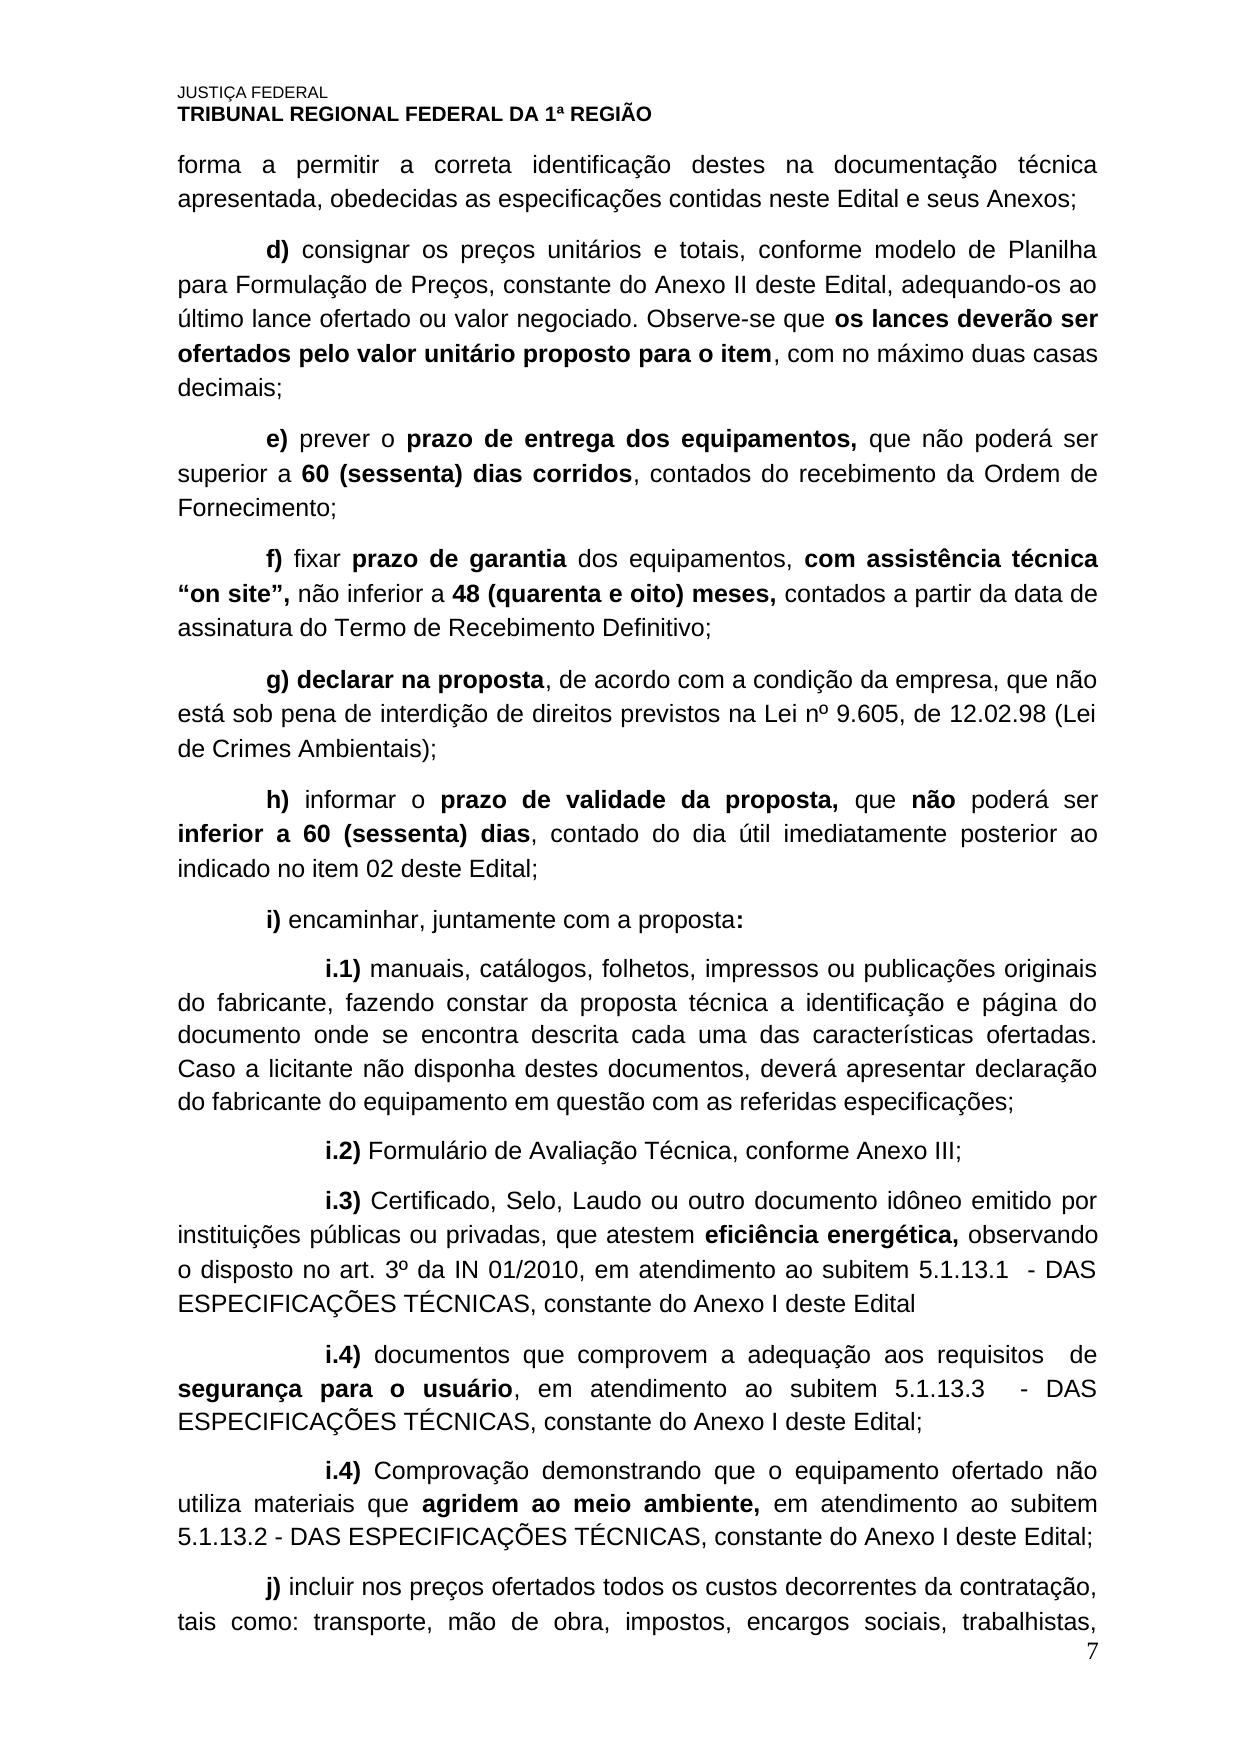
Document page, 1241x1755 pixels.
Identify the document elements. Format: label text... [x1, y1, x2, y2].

text forma a permitir a correta identificação destes na documentação técnica apresentada, obedecidas as especificações contidas neste Edital e seus Anexos; [177, 150, 1098, 213]
text g) declarar na proposta, de acordo com a condição da empresa, que não está sob pena de interdição de direitos previstos na Lei nº 9.605, de 12.02.98 (Lei de Crimes Ambientais); [177, 664, 308, 762]
text d) consignar os preços unitários e totais, conforme modelo de Planilha para Formulação de Preços, constante do Anexo II deste Edital, adequando-os ao último lance ofertado ou valor negociado. Observe-se que os lances deverão ser ofertados pelo valor unitário proposto para o item, com no máximo duas casas decimais; [177, 235, 1098, 402]
text h) informar o prazo de validade da proposta, que não poderá ser inferior a 60 (sessenta) dias, contado do dia útil imediatamente posterior ao indicado no item 02 deste Edital; [985, 785, 1098, 882]
text i.1) manuais, catálogos, folhetos, impressos ou publicações originais do fabricante, fazendo constar da proposta técnica a identificação e página do documento onde se encontra descrita cada uma das características ofertadas. Caso a licitante não disponha destes documentos, deverá apresentar declaração do fabricante do equipamento em questão com as referidas especificações; [985, 954, 1098, 1115]
text f) fixar prazo de garantia dos equipamentos, com assistência técnica “on site”, não inferior a 48 (quarenta e oito) meses, contados a partir da data de assinatura do Termo de Recebimento Definitivo; [177, 544, 1098, 642]
text h) informar o prazo de validade da proposta, que não poderá ser inferior a 60 (sessenta) dias, contado do dia útil imediatamente posterior ao indicado no item 02 deste Edital; [177, 785, 308, 882]
text i.2) Formulário de Avaliação Técnica, conforme Anexo III; [177, 1136, 308, 1165]
text i.4) Comprovação demonstrando que o equipamento ofertado não utiliza materiais que agridem ao meio ambiente, em atendimento ao subitem 5.1.13.2 - DAS ESPECIFICAÇÕES TÉCNICAS, constante do Anexo I deste Edital; [177, 1456, 1098, 1551]
text i) encaminhar, juntamente com a proposta: [985, 905, 1098, 933]
text i.2) Formulário de Avaliação Técnica, conforme Anexo III; [985, 1136, 1098, 1165]
text i.1) manuais, catálogos, folhetos, impressos ou publicações originais do fabricante, fazendo constar da proposta técnica a identificação e página do documento onde se encontra descrita cada uma das características ofertadas. Caso a licitante não disponha destes documentos, deverá apresentar declaração do fabricante do equipamento em questão com as referidas especificações; [177, 954, 308, 1115]
text i) encaminhar, juntamente com a proposta: [177, 905, 308, 933]
text g) declarar na proposta, de acordo com a condição da empresa, que não está sob pena de interdição de direitos previstos na Lei nº 9.605, de 12.02.98 (Lei de Crimes Ambientais); [985, 664, 1098, 762]
text j) incluir nos preços ofertados todos os custos decorrentes da contratação, tais como: transporte, mão de obra, impostos, encargos sociais, trabalhistas, [177, 1572, 1098, 1635]
text e) prever o prazo de entrega dos equipamentos, que não poderá ser superior a 60 (sessenta) dias corridos, contados do recebimento da Ordem de Fornecimento; [177, 424, 1098, 522]
text i.4) documentos que comprovem a adequação aos requisitos de segurança para o usuário, em atendimento ao subitem 5.1.13.3 - DAS ESPECIFICAÇÕES TÉCNICAS, constante do Anexo I deste Edital; [177, 1341, 1098, 1435]
text i.3) Certificado, Selo, Laudo ou outro documento idôneo emitido por instituições públicas ou privadas, que atestem eficiência energética, observando o disposto no art. 3º da IN 01/2010, em atendimento ao subitem 5.1.13.1 - DAS ESPECIFICAÇÕES TÉCNICAS, constante do Anexo I deste Edital [985, 1186, 1098, 1318]
text i.3) Certificado, Selo, Laudo ou outro documento idôneo emitido por instituições públicas ou privadas, que atestem eficiência energética, observando o disposto no art. 3º da IN 01/2010, em atendimento ao subitem 5.1.13.1 - DAS ESPECIFICAÇÕES TÉCNICAS, constante do Anexo I deste Edital [177, 1186, 308, 1318]
